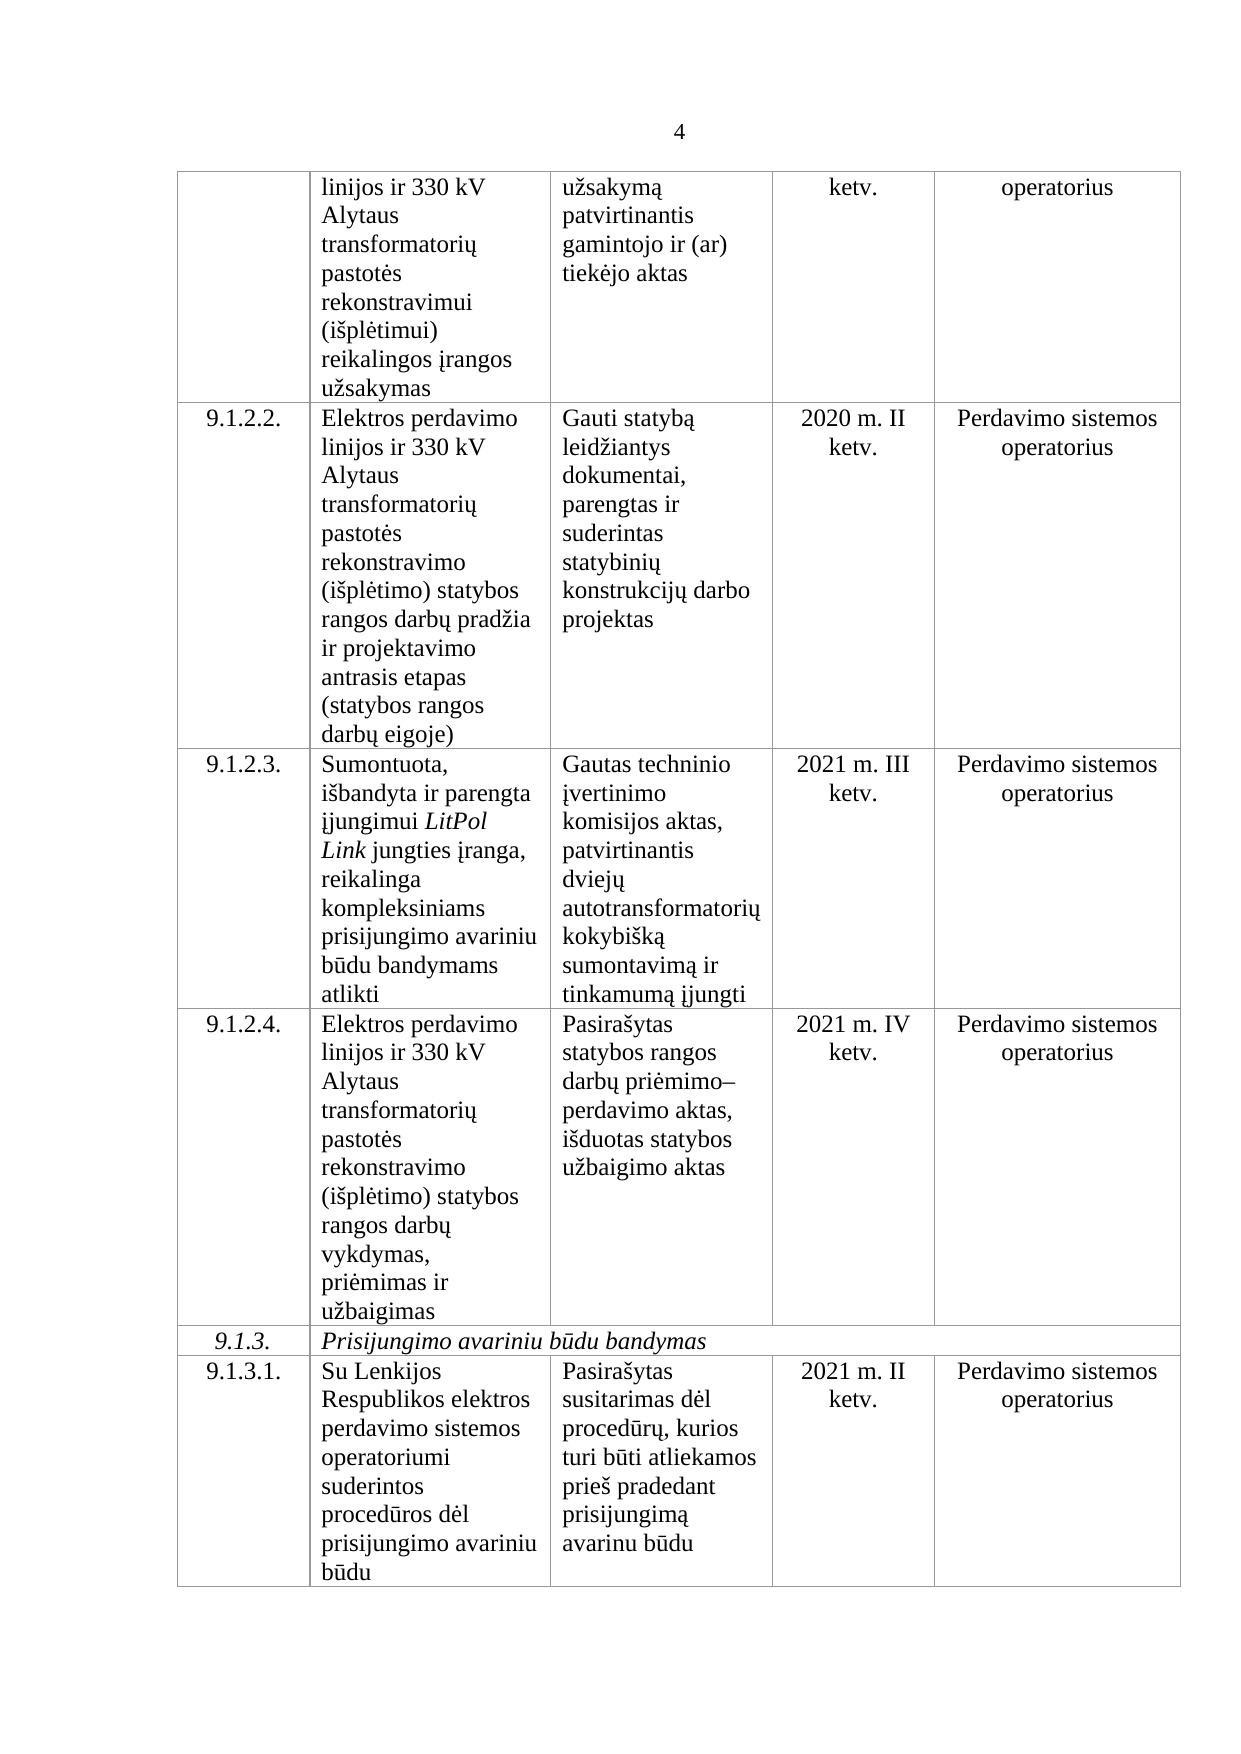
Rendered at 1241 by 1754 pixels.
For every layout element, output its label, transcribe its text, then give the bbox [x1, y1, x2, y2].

table_cell Elektros perdavimo linijos ir 330 kV Alytaus transformatorių pastotės rekonstravimo (išplėtimo) statybos rangos darbų vykdymas, priėmimas ir užbaigimas [311, 1009, 550, 1325]
table_cell Gautas techninio įvertinimo komisijos aktas, patvirtinantis dviejų autotransformatorių kokybišką sumontavimą ir tinkamumą įjungti [551, 749, 772, 1008]
table_cell užsakymą patvirtinantis gamintojo ir (ar) tiekėjo aktas [551, 172, 772, 402]
table_cell 9.1.2.3. [178, 749, 309, 1008]
table_cell Su Lenkijos Respublikos elektros perdavimo sistemos operatoriumi suderintos procedūros dėl prisijungimo avariniu būdu [311, 1356, 550, 1586]
table_cell Prisijungimo avariniu būdu bandymas [311, 1326, 1180, 1355]
table_cell 9.1.3. [178, 1326, 309, 1355]
table_cell 2021 m. IV ketv. [773, 1009, 934, 1325]
table_cell ketv. [773, 172, 934, 402]
table_cell 9.1.2.2. [178, 403, 309, 748]
table_cell 2020 m. II ketv. [773, 403, 934, 748]
table_cell Elektros perdavimo linijos ir 330 kV Alytaus transformatorių pastotės rekonstravimo (išplėtimo) statybos rangos darbų pradžia ir projektavimo antrasis etapas (statybos rangos darbų eigoje) [311, 403, 550, 748]
table_cell Sumontuota, išbandyta ir parengta įjungimui LitPol Link jungties įranga, reikalinga kompleksiniams prisijungimo avariniu būdu bandymams atlikti [311, 749, 550, 1008]
table_cell Pasirašytas susitarimas dėl procedūrų, kurios turi būti atliekamos prieš pradedant prisijungimą avarinu būdu [551, 1356, 772, 1586]
table_cell Perdavimo sistemos operatorius [935, 1009, 1180, 1325]
table_cell Perdavimo sistemos operatorius [935, 403, 1180, 748]
table_cell operatorius [935, 172, 1180, 402]
table_cell linijos ir 330 kV Alytaus transformatorių pastotės rekonstravimui (išplėtimui) reikalingos įrangos užsakymas [311, 172, 550, 402]
table_cell 9.1.2.4. [178, 1009, 309, 1325]
table_cell [178, 172, 309, 402]
table_cell Pasirašytas statybos rangos darbų priėmimo–perdavimo aktas, išduotas statybos užbaigimo aktas [551, 1009, 772, 1325]
table_cell 2021 m. II ketv. [773, 1356, 934, 1586]
table_cell Gauti statybą leidžiantys dokumentai, parengtas ir suderintas statybinių konstrukcijų darbo projektas [551, 403, 772, 748]
table_cell Perdavimo sistemos operatorius [935, 749, 1180, 1008]
table_cell Perdavimo sistemos operatorius [935, 1356, 1180, 1586]
table_cell 2021 m. III ketv. [773, 749, 934, 1008]
table_cell 9.1.3.1. [178, 1356, 309, 1586]
